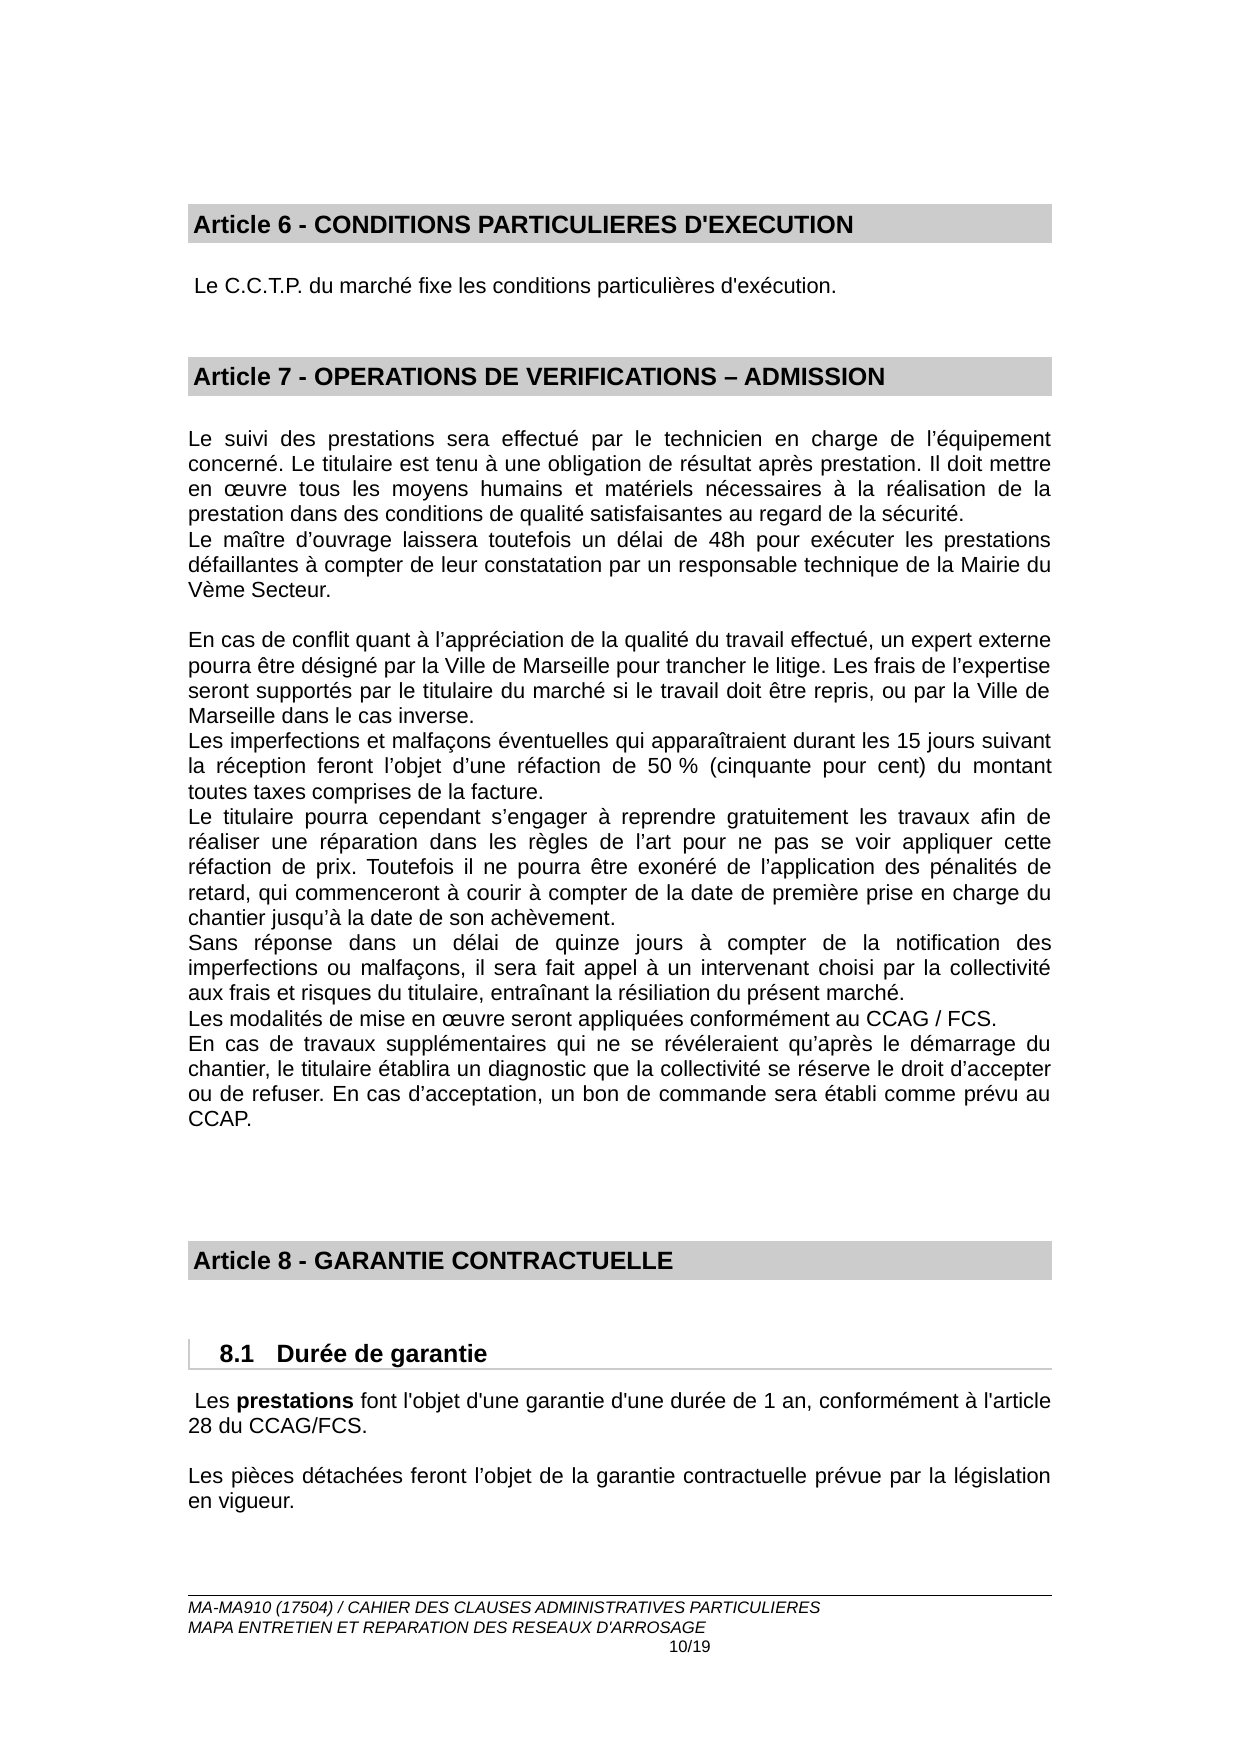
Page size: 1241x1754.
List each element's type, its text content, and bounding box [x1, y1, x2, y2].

text Le maître d’ouvrage laissera toutefois un délai de 48h pour exécuter les prestations défaillantes à compter de leur constatation par un responsable technique de la Mairie du Vème Secteur. [188, 527, 1052, 602]
text Sans réponse dans un délai de quinze jours à compter de la notification des imperfections ou malfaçons, il sera fait appel à un intervenant choisi par la collectivité aux frais et risques du titulaire, entraînant la résiliation du présent marché. [188, 930, 1052, 1006]
subtitle Durée de garantie [190, 1339, 1052, 1368]
text En cas de travaux supplémentaires qui ne se révéleraient qu’après le démarrage du chantier, le titulaire établira un diagnostic que la collectivité se réserve le droit d’accepter ou de refuser. En cas d’acceptation, un bon de commande sera établi comme prévu au CCAP. [188, 1031, 1052, 1132]
subtitle CONDITIONS PARTICULIERES D'EXECUTION [190, 207, 1050, 241]
subtitle OPERATIONS DE VERIFICATIONS – ADMISSION [190, 360, 1050, 394]
text Les pièces détachées feront l’objet de la garantie contractuelle prévue par la législation en vigueur. [188, 1463, 1052, 1513]
subtitle GARANTIE CONTRACTUELLE [190, 1243, 1050, 1278]
text En cas de conflit quant à l’appréciation de la qualité du travail effectué, un expert externe pourra être désigné par la Ville de Marseille pour trancher le litige. Les frais de l’expertise seront supportés par le titulaire du marché si le travail doit être repris, ou par la Ville de Marseille dans le cas inverse. [188, 627, 1052, 728]
text Le C.C.T.P. du marché fixe les conditions particulières d'exécution. [188, 273, 1052, 298]
text Le titulaire pourra cependant s’engager à reprendre gratuitement les travaux afin de réaliser une réparation dans les règles de l’art pour ne pas se voir appliquer cette réfaction de prix. Toutefois il ne pourra être exonéré de l’application des pénalités de retard, qui commenceront à courir à compter de la date de première prise en charge du chantier jusqu’à la date de son achèvement. [188, 804, 1052, 930]
text Le suivi des prestations sera effectué par le technicien en charge de l’équipement concerné. Le titulaire est tenu à une obligation de résultat après prestation. Il doit mettre en œuvre tous les moyens humains et matériels nécessaires à la réalisation de la prestation dans des conditions de qualité satisfaisantes au regard de la sécurité. [188, 426, 1052, 527]
text Les prestations font l'objet d'une garantie d'une durée de 1 an, conformément à l'article 28 du CCAG/FCS. [188, 1387, 1052, 1438]
text Les modalités de mise en œuvre seront appliquées conformément au CCAG / FCS. [188, 1006, 1052, 1031]
text Les imperfections et malfaçons éventuelles qui apparaîtraient durant les 15 jours suivant la réception feront l’objet d’une réfaction de 50 % (cinquante pour cent) du montant toutes taxes comprises de la facture. [188, 728, 1052, 804]
